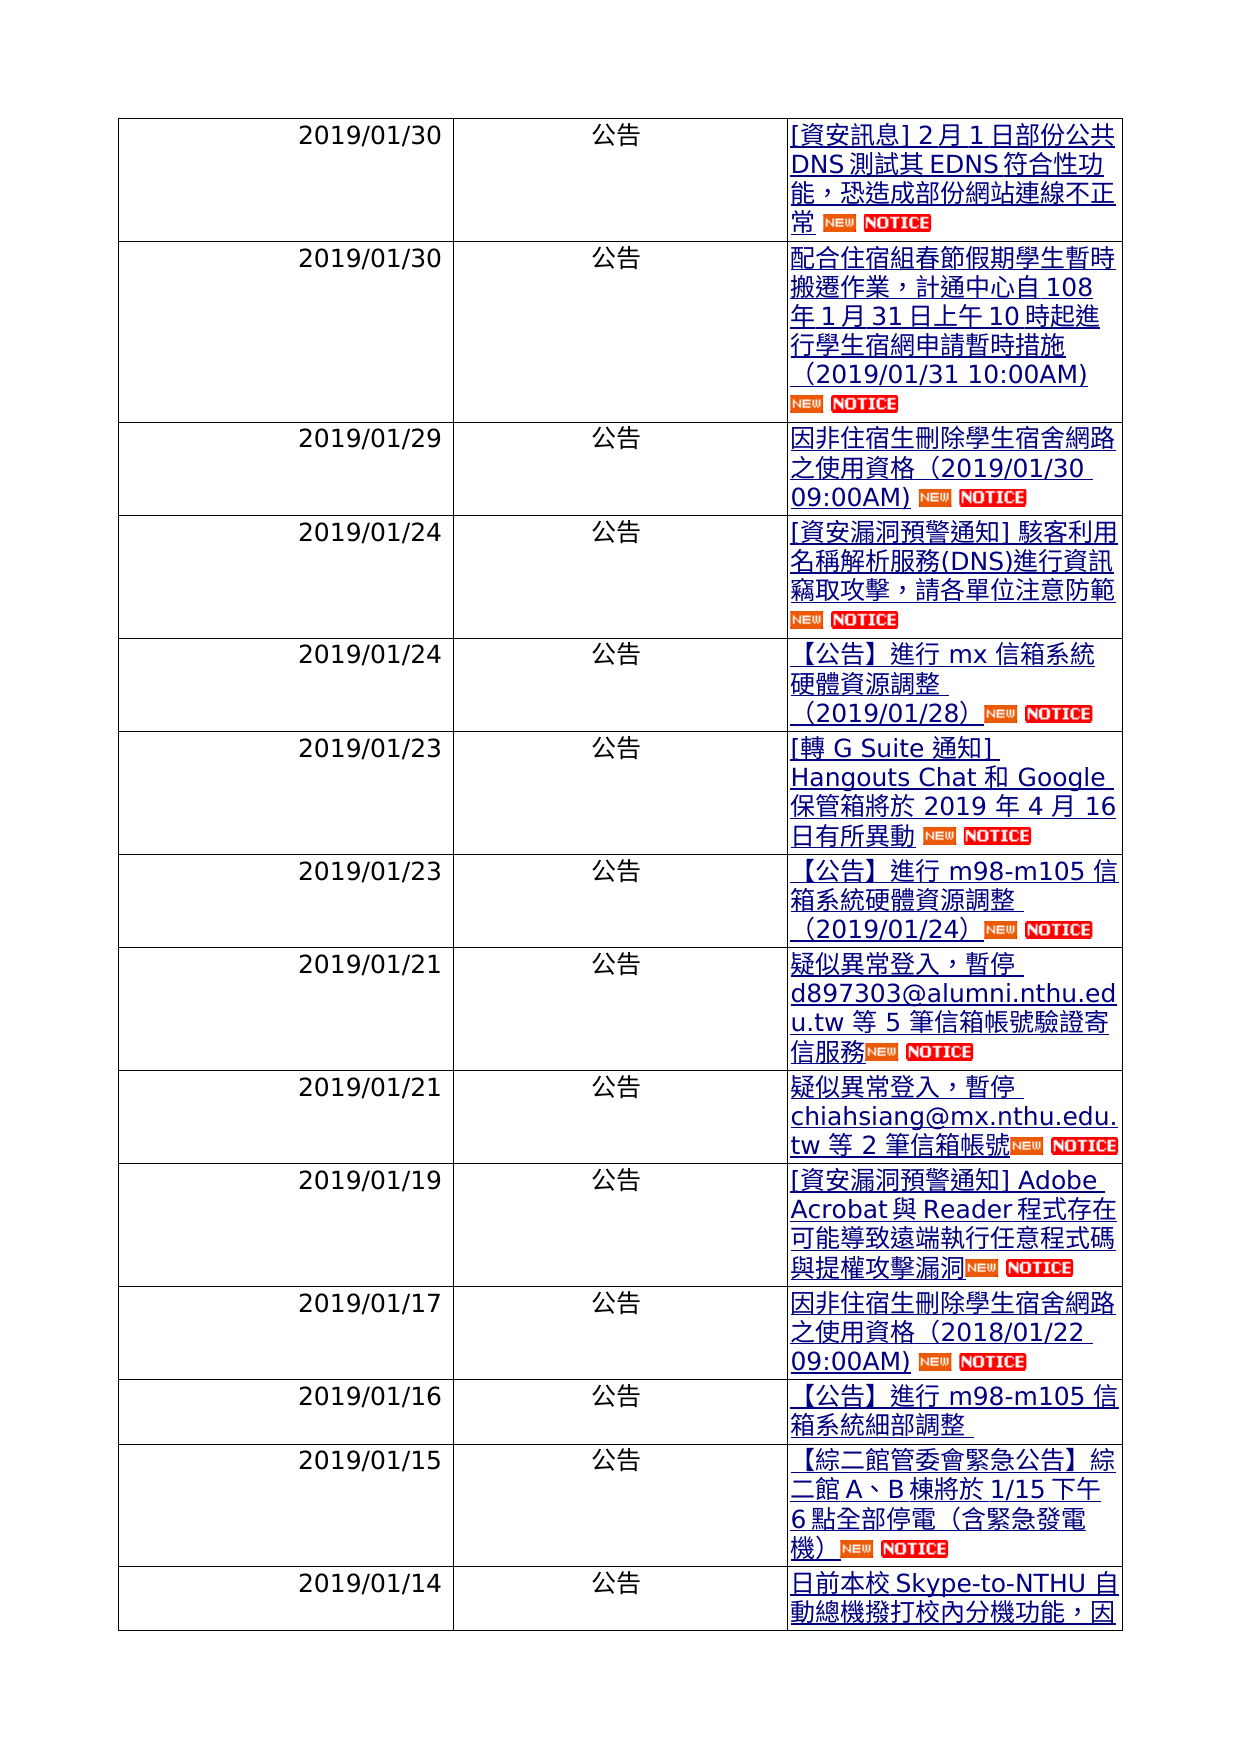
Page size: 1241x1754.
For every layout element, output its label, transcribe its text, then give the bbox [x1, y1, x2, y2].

table_cell 公告 [454, 516, 787, 638]
table_cell 公告 [454, 948, 787, 1070]
table_cell 公告 [454, 242, 787, 422]
table_cell 公告 [454, 855, 787, 947]
table_cell [資安漏洞預警通知] Adobe Acrobat與Reader程式存在可能導致遠端執行任意程式碼與提權攻擊漏洞 [788, 1164, 1122, 1286]
table_cell 2019/01/24 [119, 516, 453, 638]
table_cell 公告 [454, 1445, 787, 1566]
picture [963, 827, 1032, 845]
table_cell 2019/01/30 [119, 119, 453, 241]
picture [831, 395, 899, 413]
table_cell 公告 [454, 1164, 787, 1286]
table_cell 【公告】進行 mx 信箱系統硬體資源調整 （2019/01/28） [788, 639, 1122, 731]
table_cell 公告 [454, 1380, 787, 1443]
picture [1006, 1259, 1074, 1277]
picture [906, 1043, 974, 1061]
picture [840, 1540, 874, 1558]
table_cell 日前本校Skype-to-NTHU 自動總機撥打校內分機功能，因 [788, 1567, 1122, 1630]
table_cell 公告 [454, 423, 787, 515]
table_cell 【公告】進行 m98-m105 信箱系統硬體資源調整 （2019/01/24） [788, 855, 1122, 947]
table_cell 公告 [454, 1071, 787, 1163]
picture [1010, 1137, 1044, 1155]
table_cell 因非住宿生刪除學生宿舍網路之使用資格（2019/01/30 09:00AM) [788, 423, 1122, 515]
picture [1051, 1137, 1119, 1155]
table_cell 2019/01/29 [119, 423, 453, 515]
table_cell 2019/01/15 [119, 1445, 453, 1566]
table_cell [轉 G Suite 通知] Hangouts Chat 和 Google 保管箱將於 2019 年 4 月 16 日有所異動 [788, 732, 1122, 854]
picture [863, 214, 932, 232]
picture [823, 214, 857, 232]
picture [984, 921, 1018, 939]
picture [959, 489, 1027, 507]
table_cell 【綜二館管委會緊急公告】綜二館A、B棟將於1/15下午6點全部停電（含緊急發電機） [788, 1445, 1122, 1566]
table_cell 2019/01/16 [119, 1380, 453, 1443]
table_cell 2019/01/17 [119, 1287, 453, 1379]
picture [918, 489, 952, 507]
picture [1025, 705, 1093, 723]
table_cell 2019/01/23 [119, 732, 453, 854]
table_cell 公告 [454, 639, 787, 731]
table_cell 因非住宿生刪除學生宿舍網路之使用資格（2018/01/22 09:00AM) [788, 1287, 1122, 1379]
table_cell 2019/01/19 [119, 1164, 453, 1286]
picture [1025, 921, 1093, 939]
table_cell 公告 [454, 119, 787, 241]
picture [918, 1353, 952, 1371]
picture [881, 1540, 949, 1558]
picture [831, 611, 899, 629]
table_cell 疑似異常登入，暫停 chiahsiang@mx.nthu.edu.tw 等 2 筆信箱帳號 [788, 1071, 1122, 1163]
picture [965, 1259, 999, 1277]
table_cell [資安漏洞預警通知] 駭客利用名稱解析服務(DNS)進行資訊竊取攻擊，請各單位注意防範 [788, 516, 1122, 638]
picture [790, 395, 824, 413]
table_cell 配合住宿組春節假期學生暫時搬遷作業，計通中心自108年1月31日上午10時起進行學生宿網申請暫時措施（2019/01/31 10:00AM) [788, 242, 1122, 422]
table_cell 2019/01/14 [119, 1567, 453, 1630]
picture [984, 705, 1018, 723]
picture [865, 1043, 899, 1061]
table_cell 2019/01/30 [119, 242, 453, 422]
picture [923, 827, 957, 845]
table_cell 公告 [454, 732, 787, 854]
table_cell 2019/01/24 [119, 639, 453, 731]
table_cell 公告 [454, 1567, 787, 1630]
table_cell 2019/01/23 [119, 855, 453, 947]
picture [790, 611, 824, 629]
table_cell 疑似異常登入，暫停 d897303@alumni.nthu.edu.tw 等 5 筆信箱帳號驗證寄信服務 [788, 948, 1122, 1070]
table_cell 2019/01/21 [119, 1071, 453, 1163]
table_cell 【公告】進行 m98-m105 信箱系統細部調整 [788, 1380, 1122, 1443]
table_cell 公告 [454, 1287, 787, 1379]
table_cell [資安訊息] 2月1日部份公共DNS測試其EDNS符合性功能，恐造成部份網站連線不正常 [788, 119, 1122, 241]
picture [959, 1353, 1027, 1371]
table_cell 2019/01/21 [119, 948, 453, 1070]
